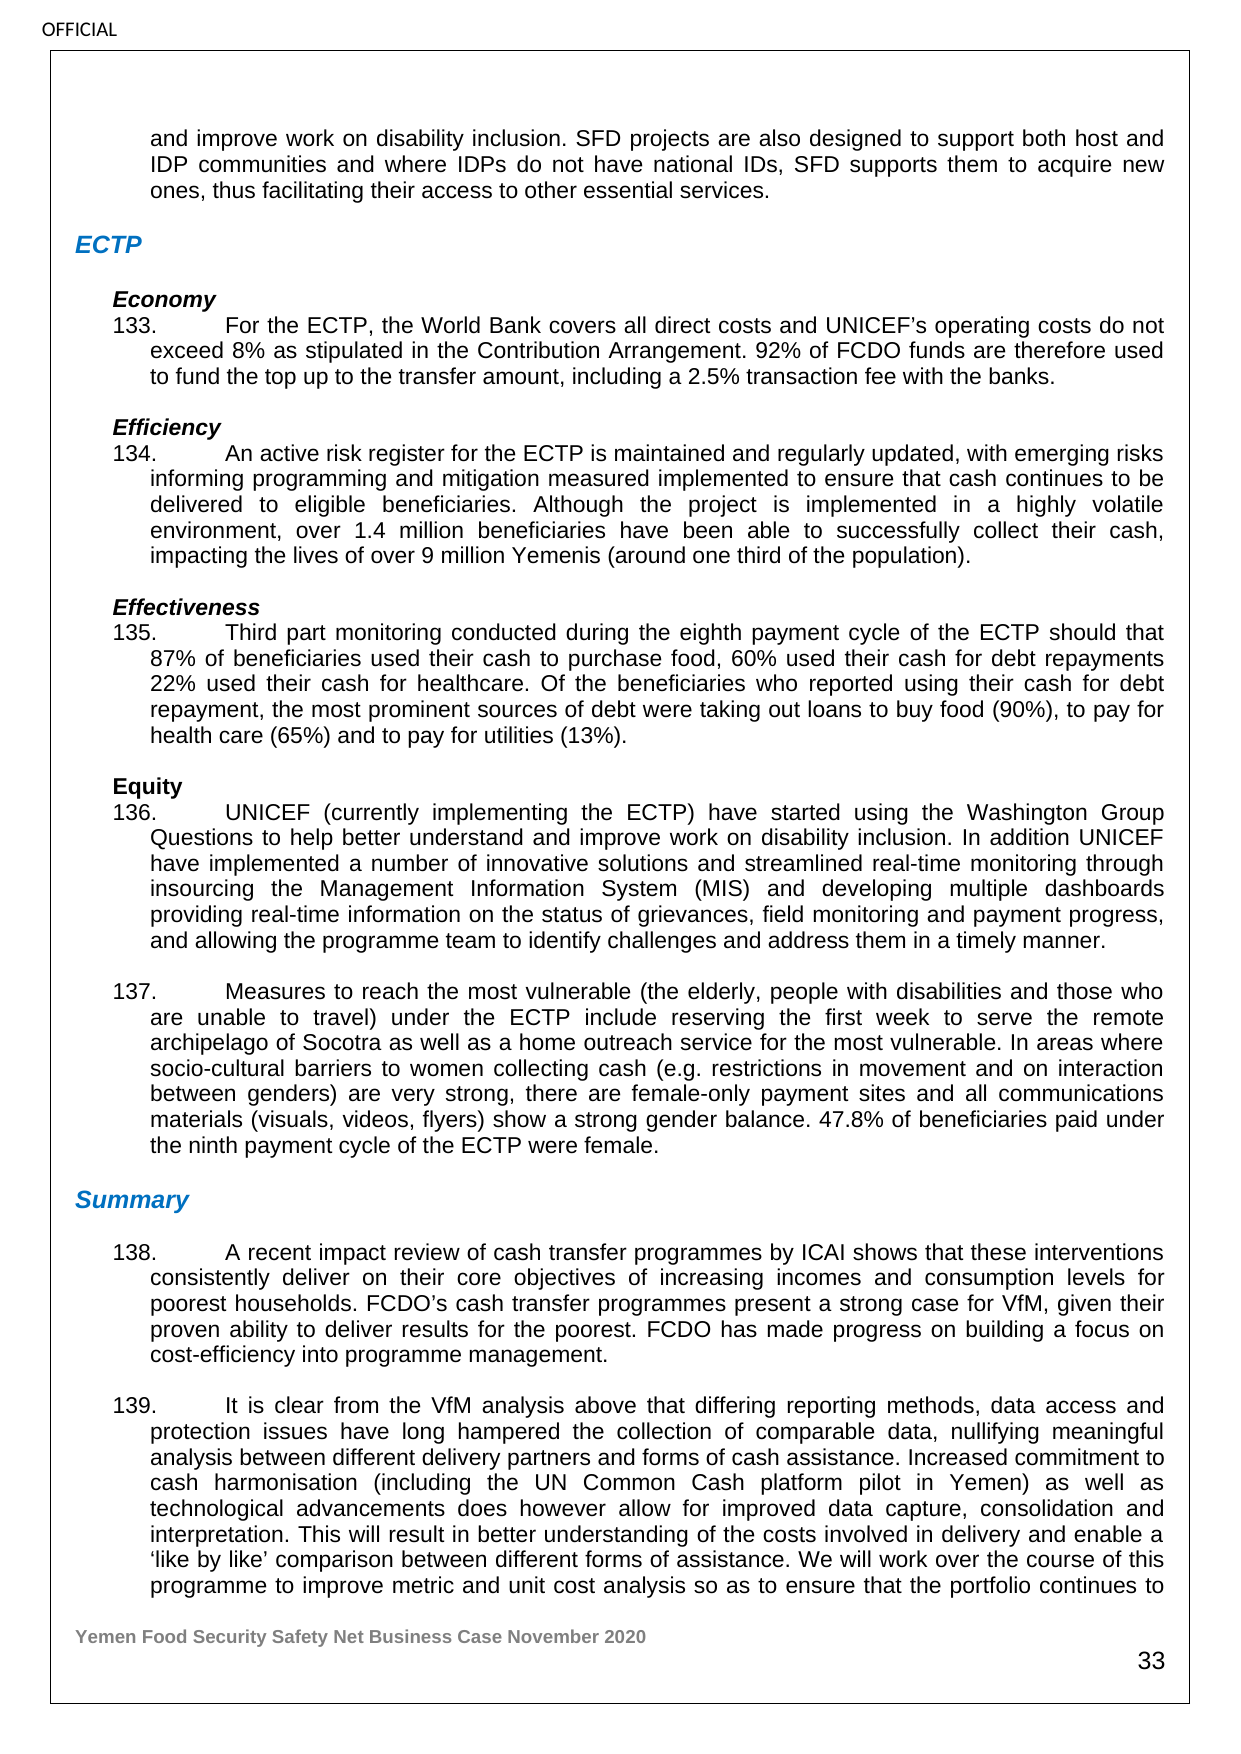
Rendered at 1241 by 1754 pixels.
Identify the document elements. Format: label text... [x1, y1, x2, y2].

text Efficiency [112, 415, 1165, 440]
list and improve work on disability inclusion. SFD projects are also designed to support both host and IDP communities and where IDPs do not have national IDs, SFD supports them to acquire new ones, thus facilitating their access to other essential services. [112, 126, 1165, 203]
list Measures to reach the most vulnerable (the elderly, people with disabilities and those who are unable to travel) under the ECTP include reserving the first week to serve the remote archipelago of Socotra as well as a home outreach service for the most vulnerable. In areas where socio-cultural barriers to women collecting cash (e.g. restrictions in movement and on interaction between genders) are very strong, there are female-only payment sites and all communications materials (visuals, videos, flyers) show a strong gender balance. 47.8% of beneficiaries paid under the ninth payment cycle of the ECTP were female. [112, 978, 1165, 1158]
text Effectiveness [75, 594, 1165, 620]
list It is clear from the VfM analysis above that differing reporting methods, data access and protection issues have long hampered the collection of comparable data, nullifying meaningful analysis between different delivery partners and forms of cash assistance. Increased commitment to cash harmonisation (including the UN Common Cash platform pilot in Yemen) as well as technological advancements does however allow for improved data capture, consolidation and interpretation. This will result in better understanding of the costs involved in delivery and enable a ‘like by like’ comparison between different forms of assistance. We will work over the course of this programme to improve metric and unit cost analysis so as to ensure that the portfolio continues to [112, 1393, 1165, 1598]
list Third part monitoring conducted during the eighth payment cycle of the ECTP should that 87% of beneficiaries used their cash to purchase food, 60% used their cash for debt repayments 22% used their cash for healthcare. Of the beneficiaries who reported using their cash for debt repayment, the most prominent sources of debt were taking out loans to buy food (90%), to pay for health care (65%) and to pay for utilities (13%). [112, 620, 1165, 748]
list UNICEF (currently implementing the ECTP) have started using the Washington Group Questions to help better understand and improve work on disability inclusion. In addition UNICEF have implemented a number of innovative solutions and streamlined real-time monitoring through insourcing the Management Information System (MIS) and developing multiple dashboards providing real-time information on the status of grievances, field monitoring and payment progress, and allowing the programme team to identify challenges and address them in a timely manner. [112, 799, 1165, 953]
text ECTP [75, 231, 1165, 259]
list A recent impact review of cash transfer programmes by ICAI shows that these interventions consistently deliver on their core objectives of increasing incomes and consumption levels for poorest households. FCDO’s cash transfer programmes present a strong case for VfM, given their proven ability to deliver results for the poorest. FCDO has made progress on building a focus on cost-efficiency into programme management. [112, 1239, 1165, 1367]
text Summary [75, 1186, 1165, 1214]
text Equity [75, 773, 1165, 799]
list An active risk register for the ECTP is maintained and regularly updated, with emerging risks informing programming and mitigation measured implemented to ensure that cash continues to be delivered to eligible beneficiaries. Although the project is implemented in a highly volatile environment, over 1.4 million beneficiaries have been able to successfully collect their cash, impacting the lives of over 9 million Yemenis (around one third of the population). [112, 440, 1165, 568]
list For the ECTP, the World Bank covers all direct costs and UNICEF’s operating costs do not exceed 8% as stipulated in the Contribution Arrangement. 92% of FCDO funds are therefore used to fund the top up to the transfer amount, including a 2.5% transaction fee with the banks. [112, 312, 1165, 389]
text Economy [75, 287, 1165, 312]
